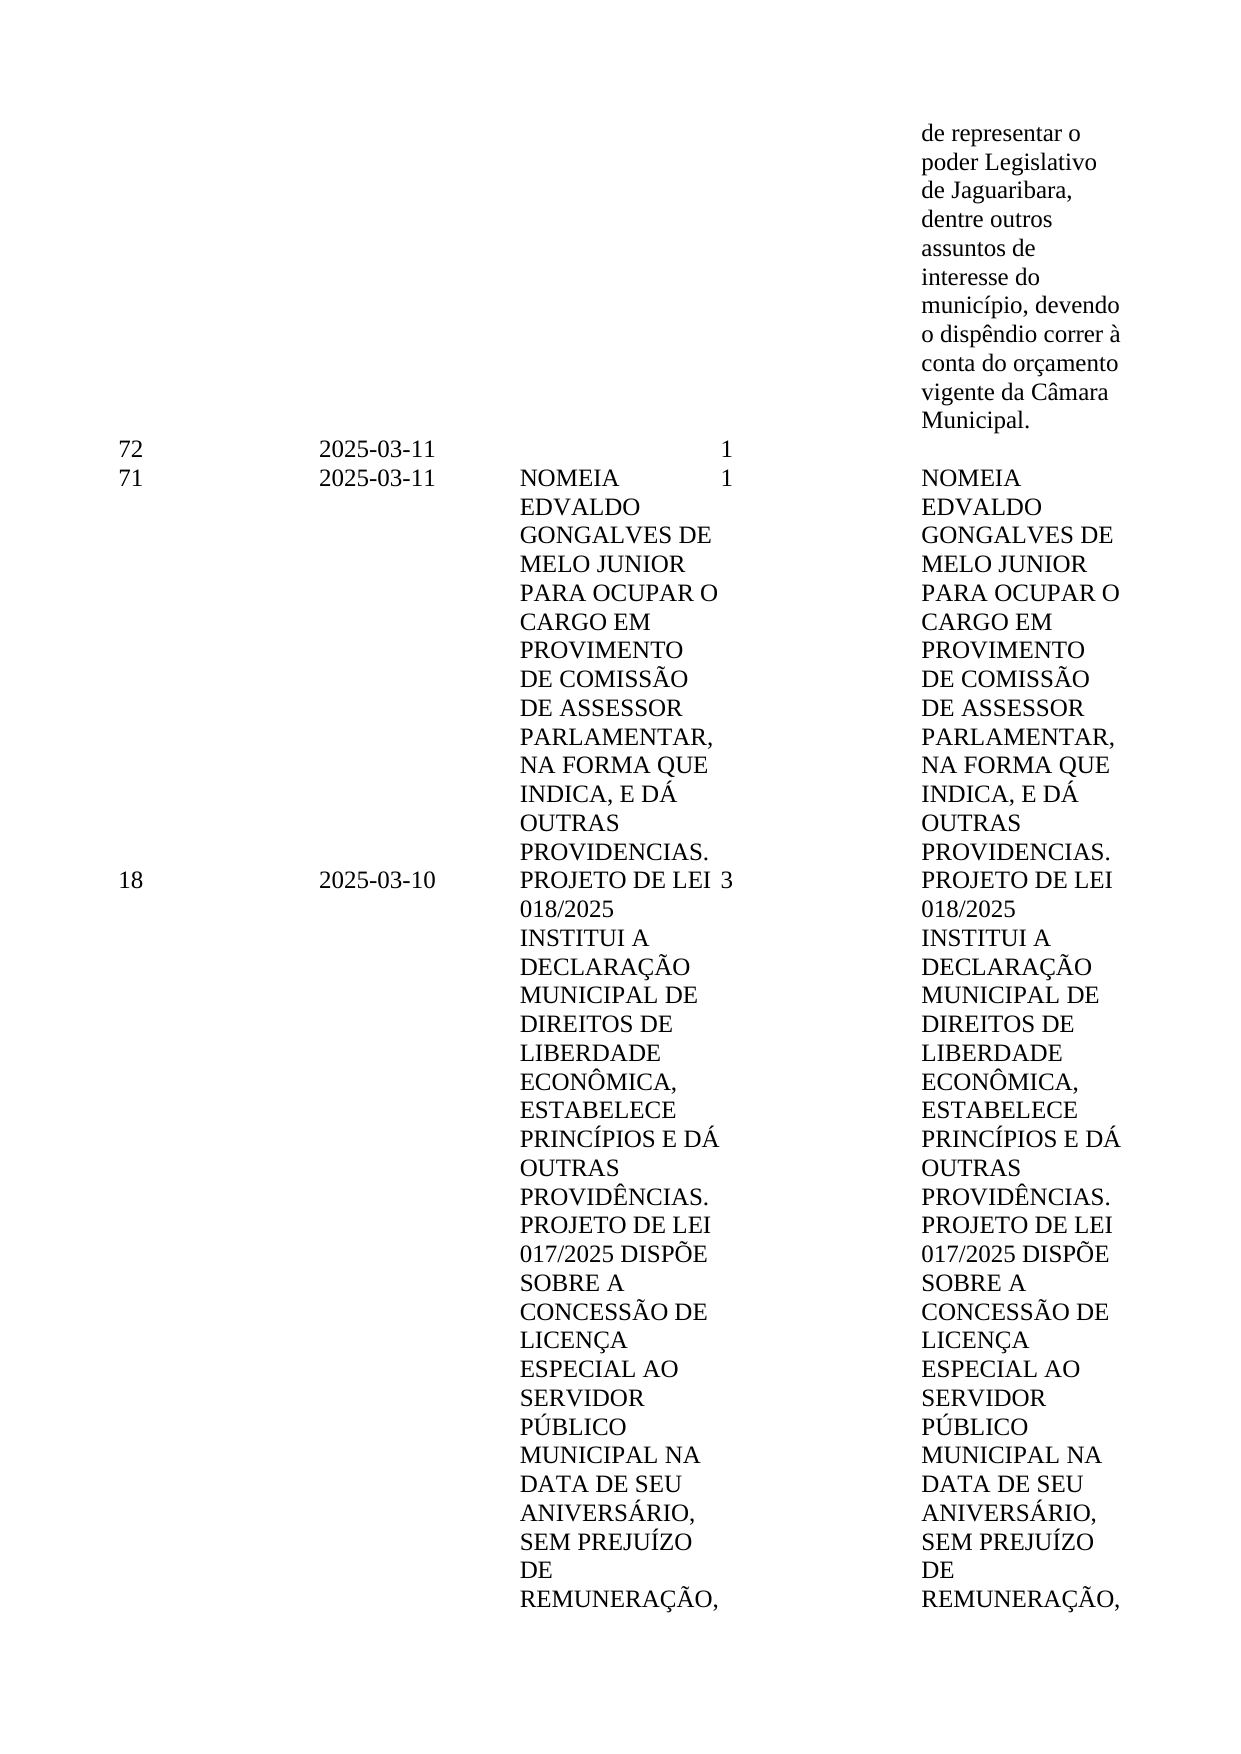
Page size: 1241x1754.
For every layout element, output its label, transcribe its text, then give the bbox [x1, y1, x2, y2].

table_cell [319, 118, 519, 434]
table_cell 71 [118, 463, 319, 866]
table_cell 3 [720, 866, 921, 1613]
table_cell [118, 118, 319, 434]
table_cell 72 [118, 434, 319, 463]
table_cell [720, 118, 921, 434]
table_cell de representar o poder Legislativo de Jaguaribara, dentre outros assuntos de interesse do município, devendo o dispêndio correr à conta do orçamento vigente da Câmara Municipal. [921, 118, 1122, 434]
table_cell [921, 434, 1122, 463]
table_cell PROJETO DE LEI 018/2025 INSTITUI A DECLARAÇÃO MUNICIPAL DE DIREITOS DE LIBERDADE ECONÔMICA, ESTABELECE PRINCÍPIOS E DÁ OUTRAS PROVIDÊNCIAS. PROJETO DE LEI 017/2025 DISPÕE SOBRE A CONCESSÃO DE LICENÇA ESPECIAL AO SERVIDOR PÚBLICO MUNICIPAL NA DATA DE SEU ANIVERSÁRIO, SEM PREJUÍZO DE REMUNERAÇÃO, [520, 866, 720, 1613]
table_cell [520, 434, 720, 463]
table_cell [520, 118, 720, 434]
table_cell NOMEIA EDVALDO GONGALVES DE MELO JUNIOR PARA OCUPAR O CARGO EM PROVIMENTO DE COMISSÃO DE ASSESSOR PARLAMENTAR, NA FORMA QUE INDICA, E DÁ OUTRAS PROVIDENCIAS. [921, 463, 1122, 866]
table_cell NOMEIA EDVALDO GONGALVES DE MELO JUNIOR PARA OCUPAR O CARGO EM PROVIMENTO DE COMISSÃO DE ASSESSOR PARLAMENTAR, NA FORMA QUE INDICA, E DÁ OUTRAS PROVIDENCIAS. [520, 463, 720, 866]
table_cell 1 [720, 434, 921, 463]
table_cell 2025-03-10 [319, 866, 519, 1613]
table_cell PROJETO DE LEI 018/2025 INSTITUI A DECLARAÇÃO MUNICIPAL DE DIREITOS DE LIBERDADE ECONÔMICA, ESTABELECE PRINCÍPIOS E DÁ OUTRAS PROVIDÊNCIAS. PROJETO DE LEI 017/2025 DISPÕE SOBRE A CONCESSÃO DE LICENÇA ESPECIAL AO SERVIDOR PÚBLICO MUNICIPAL NA DATA DE SEU ANIVERSÁRIO, SEM PREJUÍZO DE REMUNERAÇÃO, [921, 866, 1122, 1613]
table_cell 2025-03-11 [319, 463, 519, 866]
table_cell 2025-03-11 [319, 434, 519, 463]
table_cell 18 [118, 866, 319, 1613]
table_cell 1 [720, 463, 921, 866]
